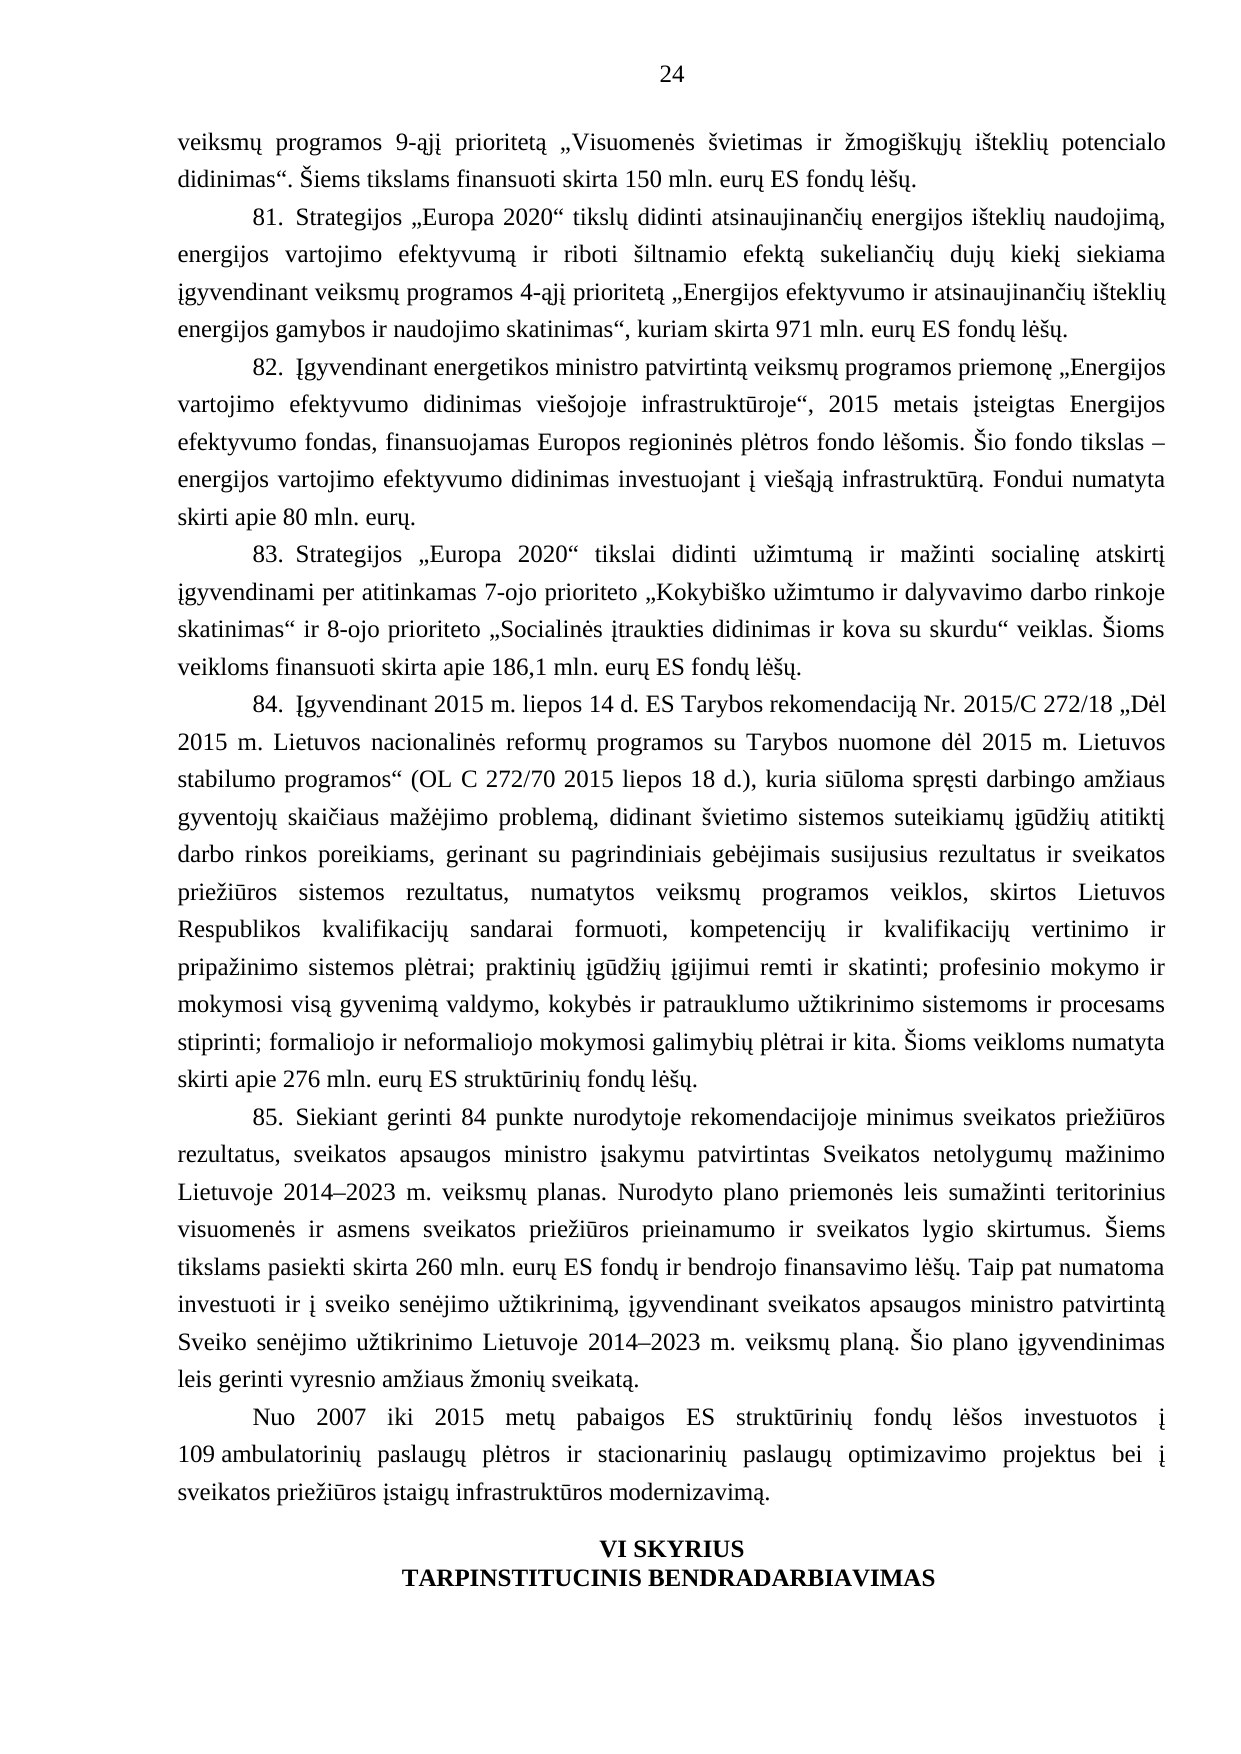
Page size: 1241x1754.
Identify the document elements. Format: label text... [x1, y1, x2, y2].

text 85. Siekiant gerinti 84 punkte nurodytoje rekomendacijoje minimus sveikatos priežiūros rezultatus, sveikatos apsaugos ministro įsakymu patvirtintas Sveikatos netolygumų mažinimo Lietuvoje 2014–2023 m. veiksmų planas. Nurodyto plano priemonės leis sumažinti teritorinius visuomenės ir asmens sveikatos priežiūros prieinamumo ir sveikatos lygio skirtumus. Šiems tikslams pasiekti skirta 260 mln. eurų ES fondų ir bendrojo finansavimo lėšų. Taip pat numatoma investuoti ir į sveiko senėjimo užtikrinimą, įgyvendinant sveikatos apsaugos ministro patvirtintą Sveiko senėjimo užtikrinimo Lietuvoje 2014–2023 m. veiksmų planą. Šio plano įgyvendinimas leis gerinti vyresnio amžiaus žmonių sveikatą. [177, 1093, 1166, 1393]
text tarpinstitucinis bendradarbiavimas [177, 1563, 1166, 1592]
text Nuo 2007 iki 2015 metų pabaigos ES struktūrinių fondų lėšos investuotos į 109 ambulatorinių paslaugų plėtros ir stacionarinių paslaugų optimizavimo projektus bei į sveikatos priežiūros įstaigų infrastruktūros modernizavimą. [177, 1393, 1166, 1506]
text VI SKYRIUS [177, 1534, 1166, 1563]
text veiksmų programos 9-ąjį prioritetą „Visuomenės švietimas ir žmogiškųjų išteklių potencialo didinimas“. Šiems tikslams finansuoti skirta 150 mln. eurų ES fondų lėšų. [177, 118, 1166, 193]
text 84. Įgyvendinant 2015 m. liepos 14 d. ES Tarybos rekomendaciją Nr. 2015/C 272/18 „Dėl 2015 m. Lietuvos nacionalinės reformų programos su Tarybos nuomone dėl 2015 m. Lietuvos stabilumo programos“ (OL C 272/70 2015 liepos 18 d.), kuria siūloma spręsti darbingo amžiaus gyventojų skaičiaus mažėjimo problemą, didinant švietimo sistemos suteikiamų įgūdžių atitiktį darbo rinkos poreikiams, gerinant su pagrindiniais gebėjimais susijusius rezultatus ir sveikatos priežiūros sistemos rezultatus, numatytos veiksmų programos veiklos, skirtos Lietuvos Respublikos kvalifikacijų sandarai formuoti, kompetencijų ir kvalifikacijų vertinimo ir pripažinimo sistemos plėtrai; praktinių įgūdžių įgijimui remti ir skatinti; profesinio mokymo ir mokymosi visą gyvenimą valdymo, kokybės ir patrauklumo užtikrinimo sistemoms ir procesams stiprinti; formaliojo ir neformaliojo mokymosi galimybių plėtrai ir kita. Šioms veikloms numatyta skirti apie 276 mln. eurų ES struktūrinių fondų lėšų. [177, 681, 1166, 1093]
text 83. Strategijos „Europa 2020“ tikslai didinti užimtumą ir mažinti socialinę atskirtį įgyvendinami per atitinkamas 7-ojo prioriteto „Kokybiško užimtumo ir dalyvavimo darbo rinkoje skatinimas“ ir 8-ojo prioriteto „Socialinės įtraukties didinimas ir kova su skurdu“ veiklas. Šioms veikloms finansuoti skirta apie 186,1 mln. eurų ES fondų lėšų. [177, 531, 1166, 681]
text 81. Strategijos „Europa 2020“ tikslų didinti atsinaujinančių energijos išteklių naudojimą, energijos vartojimo efektyvumą ir riboti šiltnamio efektą sukeliančių dujų kiekį siekiama įgyvendinant veiksmų programos 4-ąjį prioritetą „Energijos efektyvumo ir atsinaujinančių išteklių energijos gamybos ir naudojimo skatinimas“, kuriam skirta 971 mln. eurų ES fondų lėšų. [177, 193, 1166, 343]
text 82. Įgyvendinant energetikos ministro patvirtintą veiksmų programos priemonę „Energijos vartojimo efektyvumo didinimas viešojoje infrastruktūroje“, 2015 metais įsteigtas Energijos efektyvumo fondas, finansuojamas Europos regioninės plėtros fondo lėšomis. Šio fondo tikslas – energijos vartojimo efektyvumo didinimas investuojant į viešąją infrastruktūrą. Fondui numatyta skirti apie 80 mln. eurų. [177, 343, 1166, 531]
